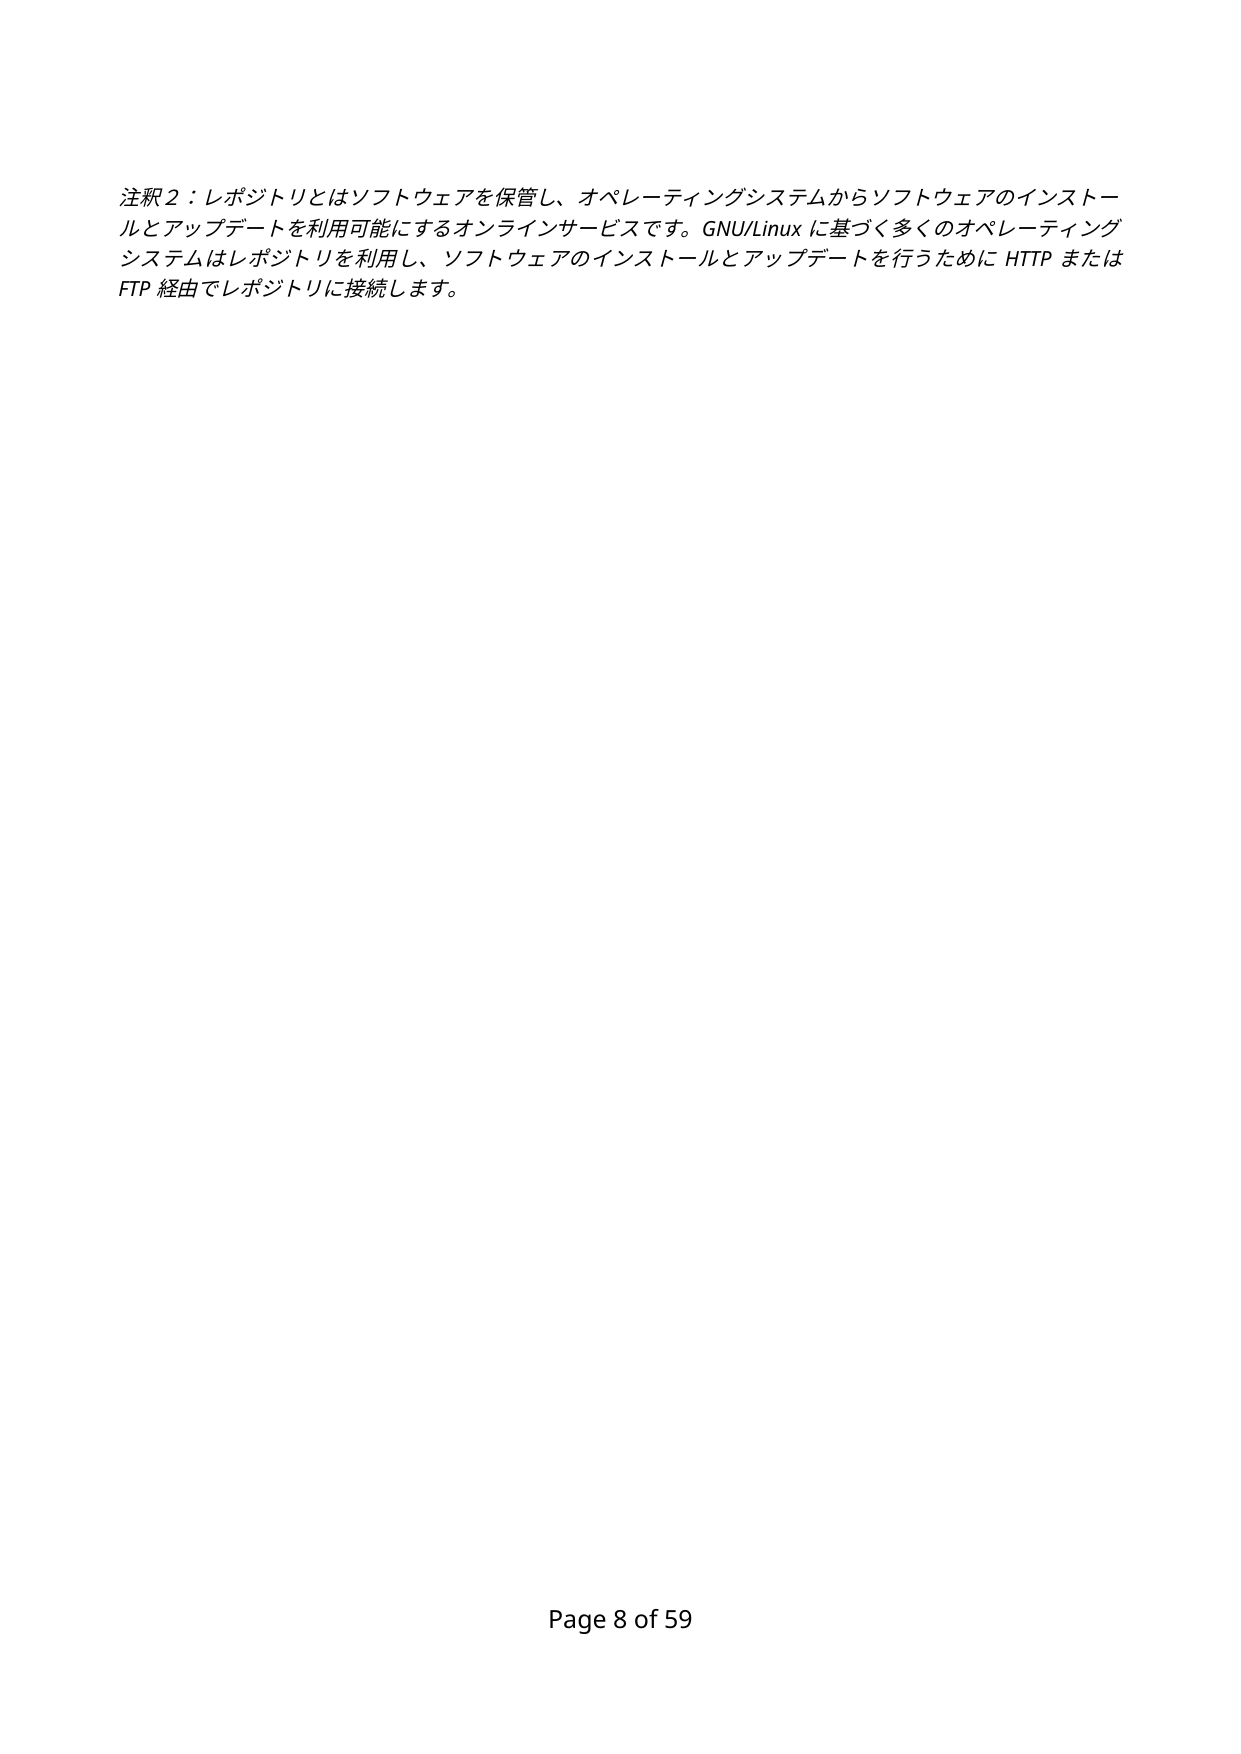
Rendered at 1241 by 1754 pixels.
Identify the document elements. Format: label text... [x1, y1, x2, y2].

text 注釈２：レポジトリとはソフトウェアを保管し、オペレーティングシステムからソフトウェアのインストールとアップデートを利用可能にするオンラインサービスです。GNU/Linux に基づく多くのオペレーティングシステムはレポジトリを利用し、ソフトウェアのインストールとアップデートを行うためにHTTP またはFTP 経由でレポジトリに接続します。 [118, 182, 1122, 303]
